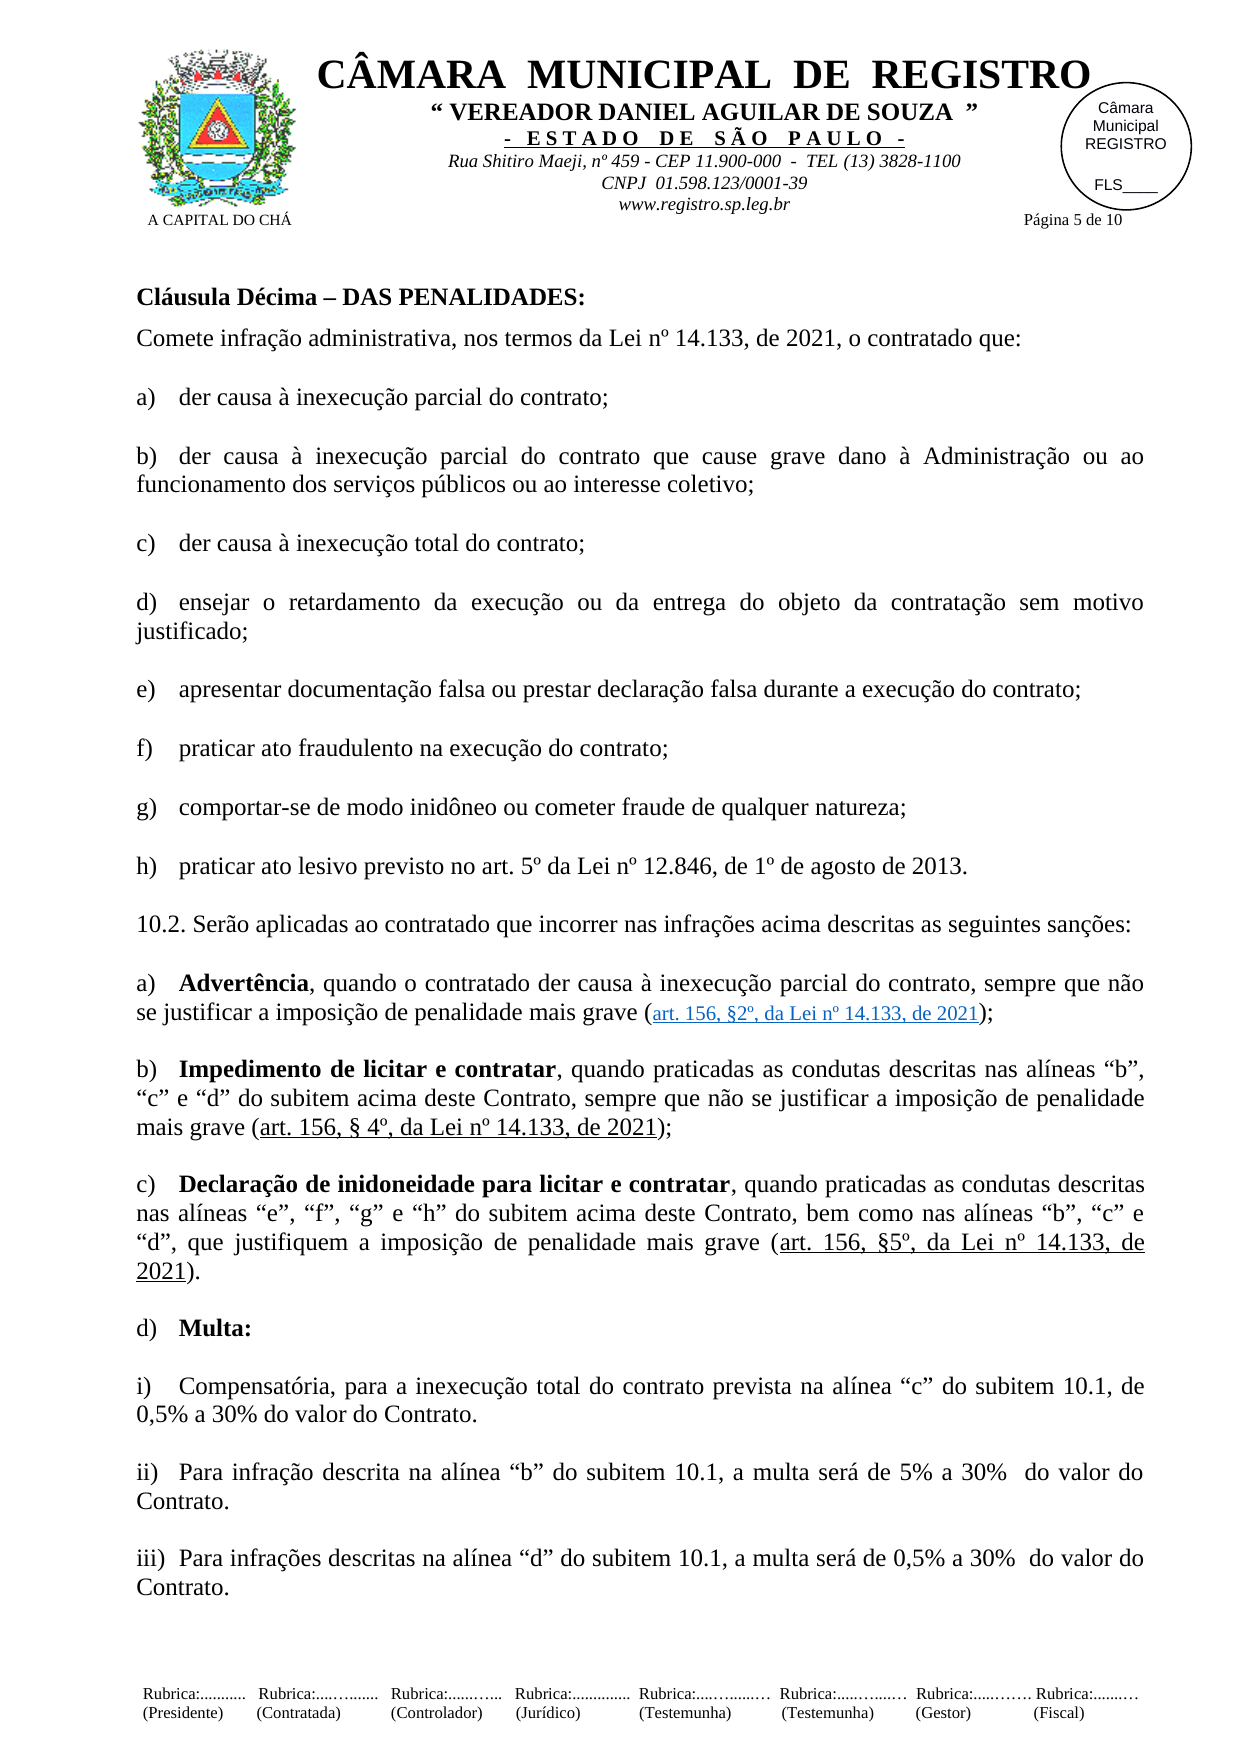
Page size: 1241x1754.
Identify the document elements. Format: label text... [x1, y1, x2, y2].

list c) der causa à inexecução total do contrato; [136, 528, 1145, 557]
list 10.2. Serão aplicadas ao contratado que incorrer nas infrações acima descritas as seguintes sanções: [136, 909, 1145, 938]
list g) comportar-se de modo inidôneo ou cometer fraude de qualquer natureza; [136, 792, 1145, 821]
list c) Declaração de inidoneidade para licitar e contratar, quando praticadas as condutas descritas nas alíneas “e”, “f”, “g” e “h” do subitem acima deste Contrato, bem como nas alíneas “b”, “c” e “d”, que justifiquem a imposição de penalidade mais grave (art. 156, §5º, da Lei nº 14.133, de 2021). [136, 1169, 1145, 1284]
list b) der causa à inexecução parcial do contrato que cause grave dano à Administração ou ao funcionamento dos serviços públicos ou ao interesse coletivo; [136, 441, 1145, 498]
list h) praticar ato lesivo previsto no art. 5º da Lei nº 12.846, de 1º de agosto de 2013. [136, 851, 1145, 879]
list ii) Para infração descrita na alínea “b” do subitem 10.1, a multa será de 5% a 30% do valor do Contrato. [136, 1457, 1145, 1514]
text Cláusula Décima – DAS PENALIDADES: [136, 282, 1145, 311]
list i) Compensatória, para a inexecução total do contrato prevista na alínea “c” do subitem 10.1, de 0,5% a 30% do valor do Contrato. [136, 1371, 1145, 1428]
list iii) Para infrações descritas na alínea “d” do subitem 10.1, a multa será de 0,5% a 30% do valor do Contrato. [136, 1543, 1145, 1601]
list d) ensejar o retardamento da execução ou da entrega do objeto da contratação sem motivo justificado; [136, 587, 1145, 644]
list d) Multa: [136, 1313, 1145, 1342]
list f) praticar ato fraudulento na execução do contrato; [136, 733, 1145, 762]
list Comete infração administrativa, nos termos da Lei nº 14.133, de 2021, o contratado que: [136, 323, 1145, 352]
list b) Impedimento de licitar e contratar, quando praticadas as condutas descritas nas alíneas “b”, “c” e “d” do subitem acima deste Contrato, sempre que não se justificar a imposição de penalidade mais grave (art. 156, § 4º, da Lei nº 14.133, de 2021); [136, 1054, 1145, 1141]
list a) Advertência, quando o contratado der causa à inexecução parcial do contrato, sempre que não se justificar a imposição de penalidade mais grave (art. 156, §2º, da Lei nº 14.133, de 2021); [136, 968, 1145, 1026]
list e) apresentar documentação falsa ou prestar declaração falsa durante a execução do contrato; [136, 674, 1145, 703]
list a) der causa à inexecução parcial do contrato; [136, 382, 1145, 411]
